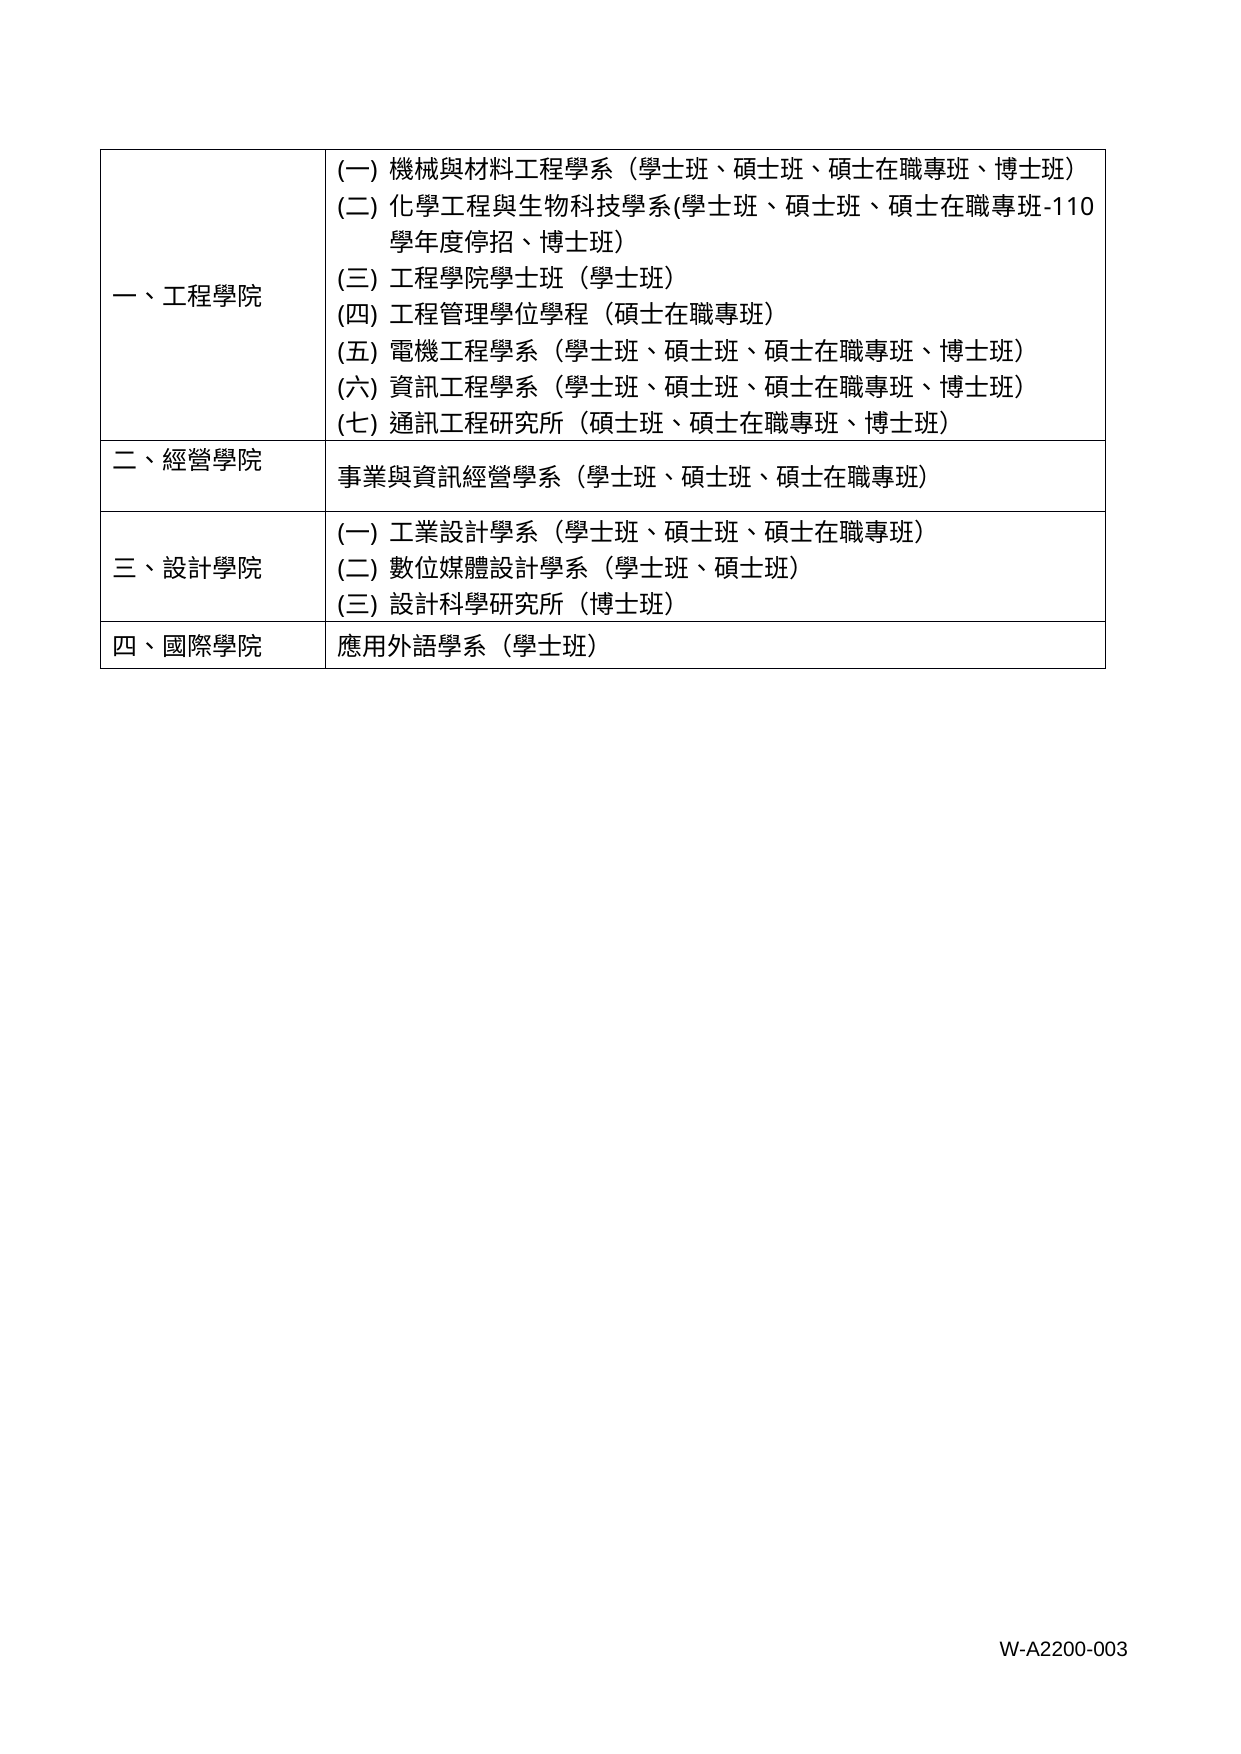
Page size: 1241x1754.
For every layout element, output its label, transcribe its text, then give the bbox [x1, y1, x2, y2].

table_cell 二、經營學院 [101, 441, 325, 511]
table_cell 四、國際學院 [101, 622, 325, 668]
table_cell 應用外語學系（學士班） [326, 622, 1105, 668]
table_cell 三、設計學院 [101, 512, 325, 621]
table_cell 機械與材料工程學系（學士班、碩士班、碩士在職專班、博士班） 化學工程與生物科技學系(學士班、碩士班、碩士在職專班-110學年度停招、博士班） 工程學院學士班（學士班） 工程管理學位學程（碩士在職專班） 電機工程學系（學士班、碩士班、碩士在職專班、博士班） 資訊工程學系（學士班、碩士班、碩士在職專班、博士班） 通訊工程研究所（碩士班、碩士在職專班、博士班） [326, 150, 1105, 440]
table_cell 工業設計學系（學士班、碩士班、碩士在職專班） 數位媒體設計學系（學士班、碩士班） 設計科學研究所（博士班） [326, 512, 1105, 621]
table_cell 事業與資訊經營學系（學士班、碩士班、碩士在職專班） [326, 441, 1105, 511]
table_cell 一、工程學院 [101, 150, 325, 440]
